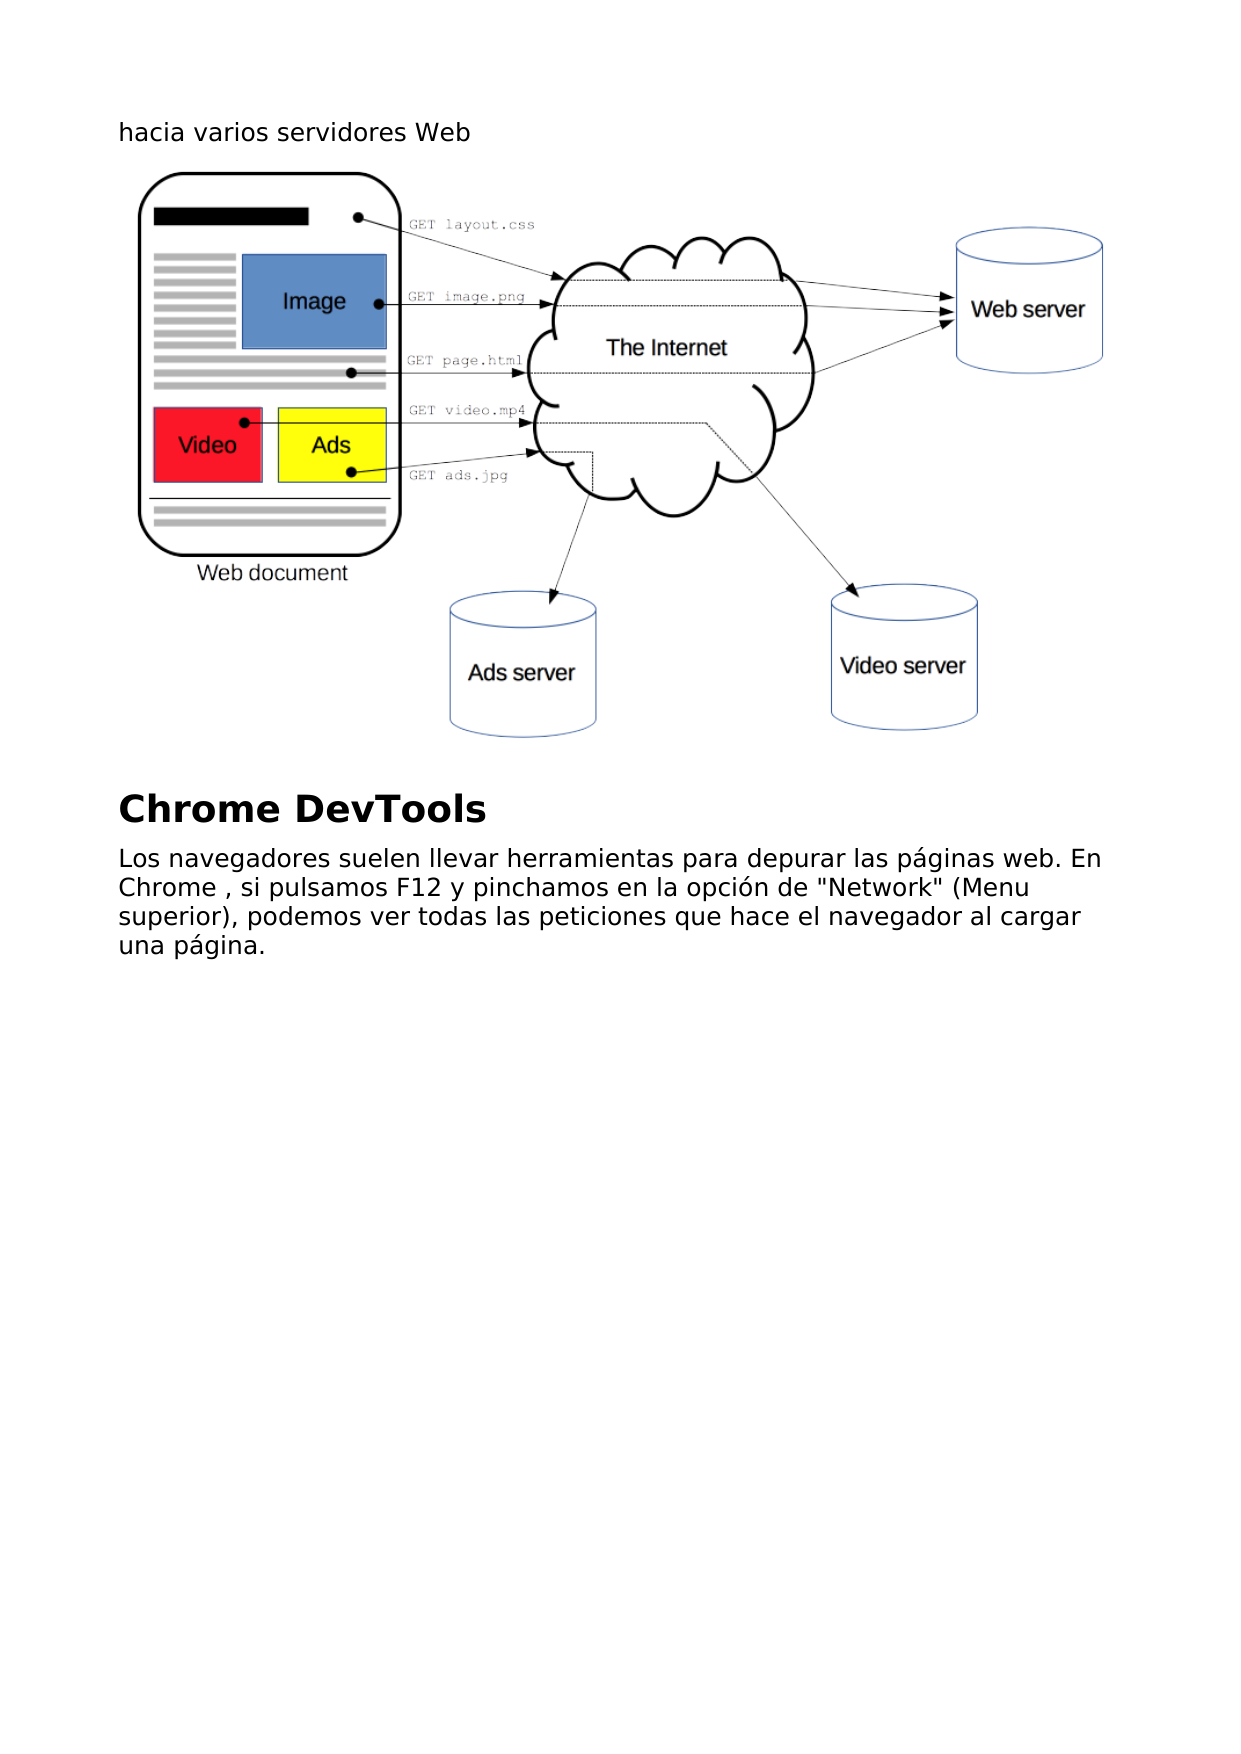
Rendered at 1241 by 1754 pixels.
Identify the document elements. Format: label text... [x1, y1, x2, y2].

subtitle Chrome DevTools [118, 788, 1122, 831]
picture [118, 159, 1123, 751]
text Los navegadores suelen llevar herramientas para depurar las páginas web. En Chrome , si pulsamos F12 y pinchamos en la opción de "Network" (Menu superior), podemos ver todas las peticiones que hace el navegador al cargar una página. [118, 844, 1122, 961]
text hacia varios servidores Web [118, 118, 1122, 147]
